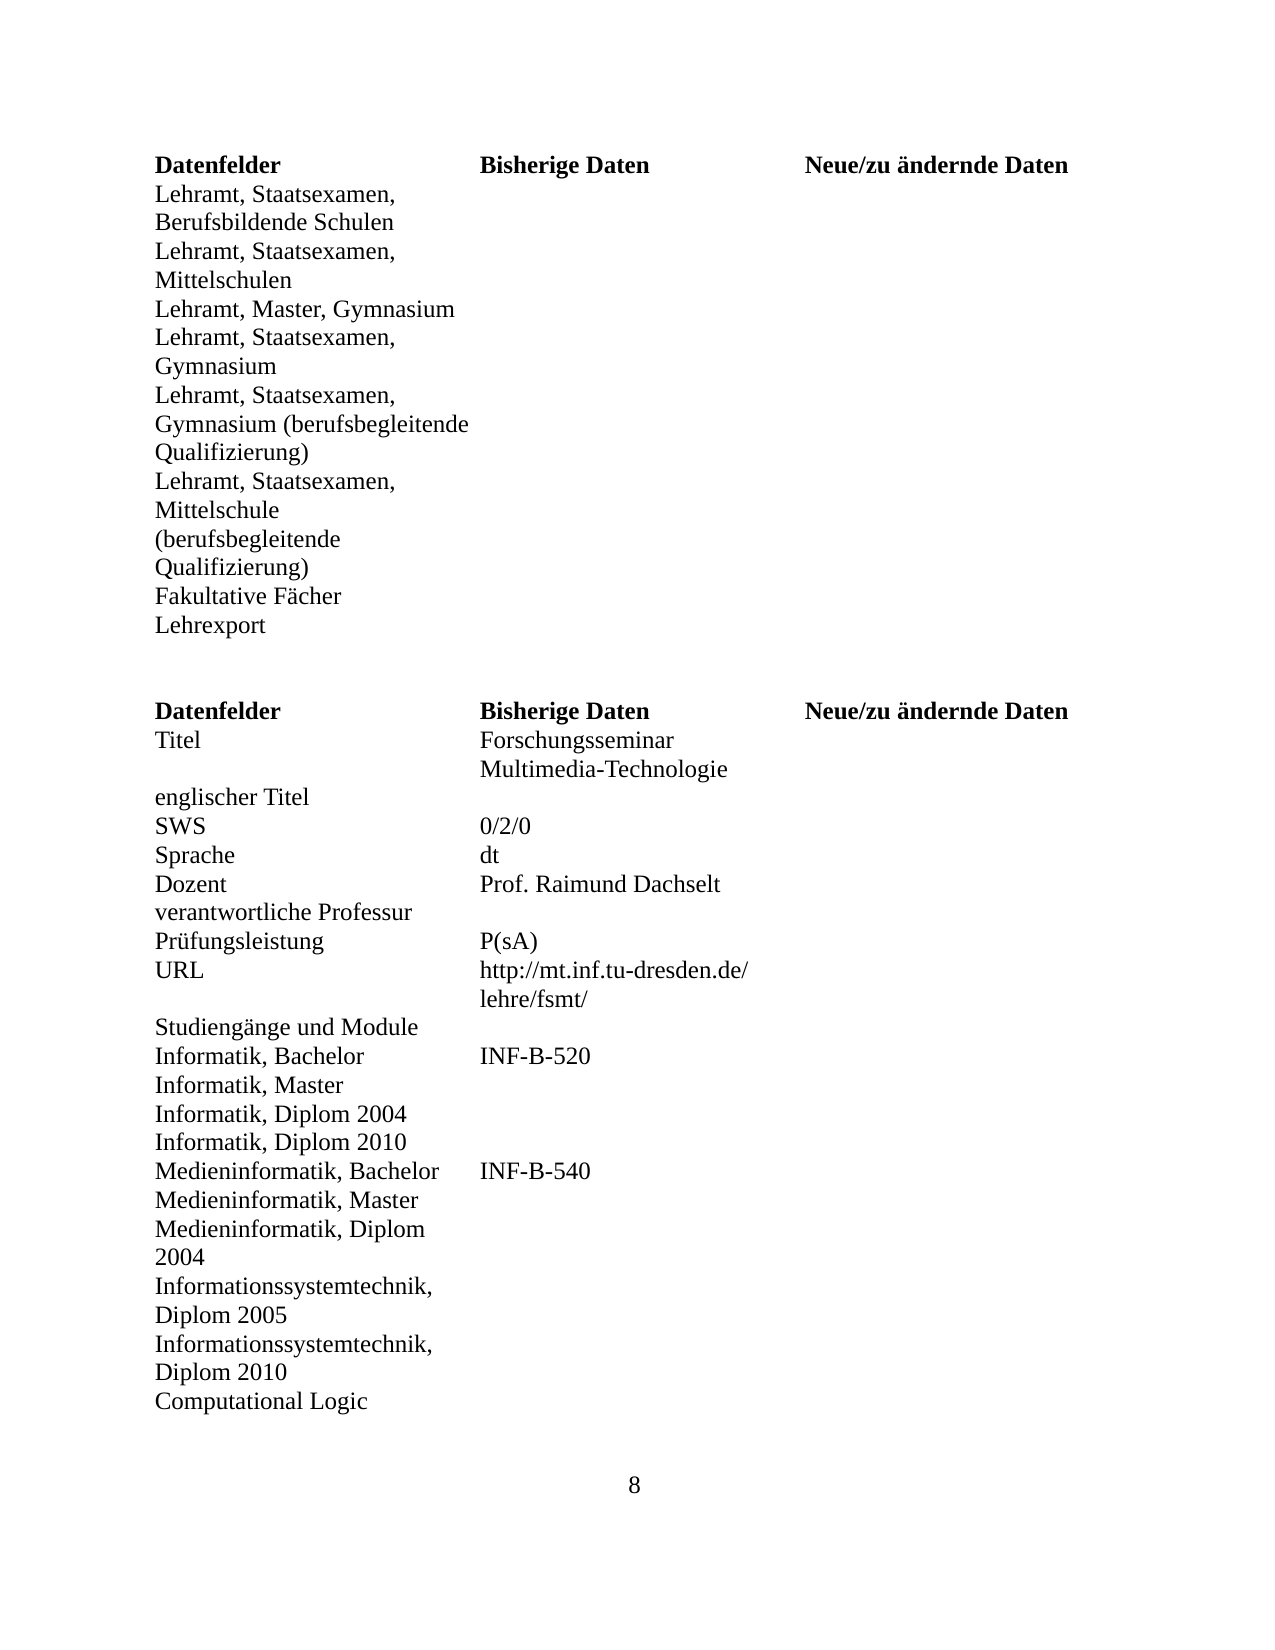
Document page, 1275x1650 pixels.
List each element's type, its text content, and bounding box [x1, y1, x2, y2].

table_cell Titel [150, 725, 475, 782]
table_cell Computational Logic [150, 1386, 475, 1415]
table_cell dt [475, 840, 800, 869]
table_header Neue/zu ändernde Daten [800, 696, 1125, 725]
table_cell Fakultative Fächer [150, 581, 475, 610]
table_cell [475, 898, 800, 926]
table_cell Lehramt, Staatsexamen, Berufsbildende Schulen [150, 179, 475, 236]
table_cell Lehramt, Staatsexamen, Gymnasium [150, 323, 475, 380]
table_cell [800, 955, 1125, 1012]
table_cell Informatik, Bachelor [150, 1041, 475, 1070]
table_cell [475, 1386, 800, 1415]
table_cell [475, 294, 800, 322]
table_cell [475, 1271, 800, 1329]
table_cell Forschungsseminar Multimedia-Technologie [475, 725, 800, 782]
table_cell [800, 1214, 1125, 1271]
table_cell Dozent [150, 869, 475, 897]
table_header Bisherige Daten [475, 150, 800, 179]
table_cell Prüfungsleistung [150, 926, 475, 955]
table_cell [800, 380, 1125, 466]
table_cell Lehramt, Staatsexamen, Mittelschulen [150, 236, 475, 294]
table_cell [800, 869, 1125, 897]
table_cell [800, 1099, 1125, 1127]
table_cell Sprache [150, 840, 475, 869]
table_cell Informationssystemtechnik, Diplom 2005 [150, 1271, 475, 1329]
table_cell [475, 236, 800, 294]
table_cell [800, 898, 1125, 926]
table_cell Studiengänge und Module [150, 1013, 475, 1041]
table_cell P(sA) [475, 926, 800, 955]
table_cell URL [150, 955, 475, 1012]
table_cell [475, 1128, 800, 1156]
table_cell [475, 1214, 800, 1271]
table_cell Lehramt, Staatsexamen, Mittelschule (berufsbegleitende Qualifizierung) [150, 466, 475, 581]
table_cell INF-B-520 [475, 1041, 800, 1070]
table_cell Informatik, Diplom 2004 [150, 1099, 475, 1127]
table_cell Medieninformatik, Diplom 2004 [150, 1214, 475, 1271]
table_cell [800, 1041, 1125, 1070]
table_cell [475, 1013, 800, 1041]
table_cell [800, 581, 1125, 610]
table_cell [475, 179, 800, 236]
table_cell Prof. Raimund Dachselt [475, 869, 800, 897]
table_cell [800, 1156, 1125, 1185]
table_cell [800, 466, 1125, 581]
table_cell [800, 236, 1125, 294]
table_cell Lehrexport [150, 610, 475, 639]
table_cell verantwortliche Professur [150, 898, 475, 926]
table_cell [800, 783, 1125, 811]
table_cell [475, 1070, 800, 1099]
table_cell 0/2/0 [475, 811, 800, 840]
table_cell [475, 581, 800, 610]
table_cell [475, 323, 800, 380]
table_cell [475, 1185, 800, 1214]
table_cell [800, 1070, 1125, 1099]
table_cell Informatik, Master [150, 1070, 475, 1099]
table_cell [800, 1013, 1125, 1041]
table_cell [800, 1128, 1125, 1156]
table_cell SWS [150, 811, 475, 840]
table_cell Informatik, Diplom 2010 [150, 1128, 475, 1156]
table_cell [800, 725, 1125, 782]
table_cell [800, 179, 1125, 236]
table_cell http://mt.inf.tu-dresden.de/lehre/fsmt/ [475, 955, 800, 1012]
table_cell [800, 323, 1125, 380]
table_cell Informationssystemtechnik, Diplom 2010 [150, 1329, 475, 1386]
table_cell [800, 1185, 1125, 1214]
table_cell [800, 811, 1125, 840]
table_cell [800, 294, 1125, 322]
table_cell Lehramt, Master, Gymnasium [150, 294, 475, 322]
table_cell Medieninformatik, Master [150, 1185, 475, 1214]
table_cell [475, 466, 800, 581]
table_cell [475, 783, 800, 811]
table_cell Lehramt, Staatsexamen, Gymnasium (berufsbegleitende Qualifizierung) [150, 380, 475, 466]
table_cell [800, 1386, 1125, 1415]
table_cell [800, 926, 1125, 955]
table_header Bisherige Daten [475, 696, 800, 725]
table_header Neue/zu ändernde Daten [800, 150, 1125, 179]
table_header Datenfelder [150, 150, 475, 179]
table_cell [475, 1329, 800, 1386]
table_cell [475, 380, 800, 466]
table_cell [800, 1329, 1125, 1386]
table_cell [800, 610, 1125, 639]
table_cell [475, 610, 800, 639]
table_header Datenfelder [150, 696, 475, 725]
table_cell [800, 1271, 1125, 1329]
table_cell [800, 840, 1125, 869]
table_cell INF-B-540 [475, 1156, 800, 1185]
table_cell englischer Titel [150, 783, 475, 811]
table_cell [475, 1099, 800, 1127]
table_cell Medieninformatik, Bachelor [150, 1156, 475, 1185]
